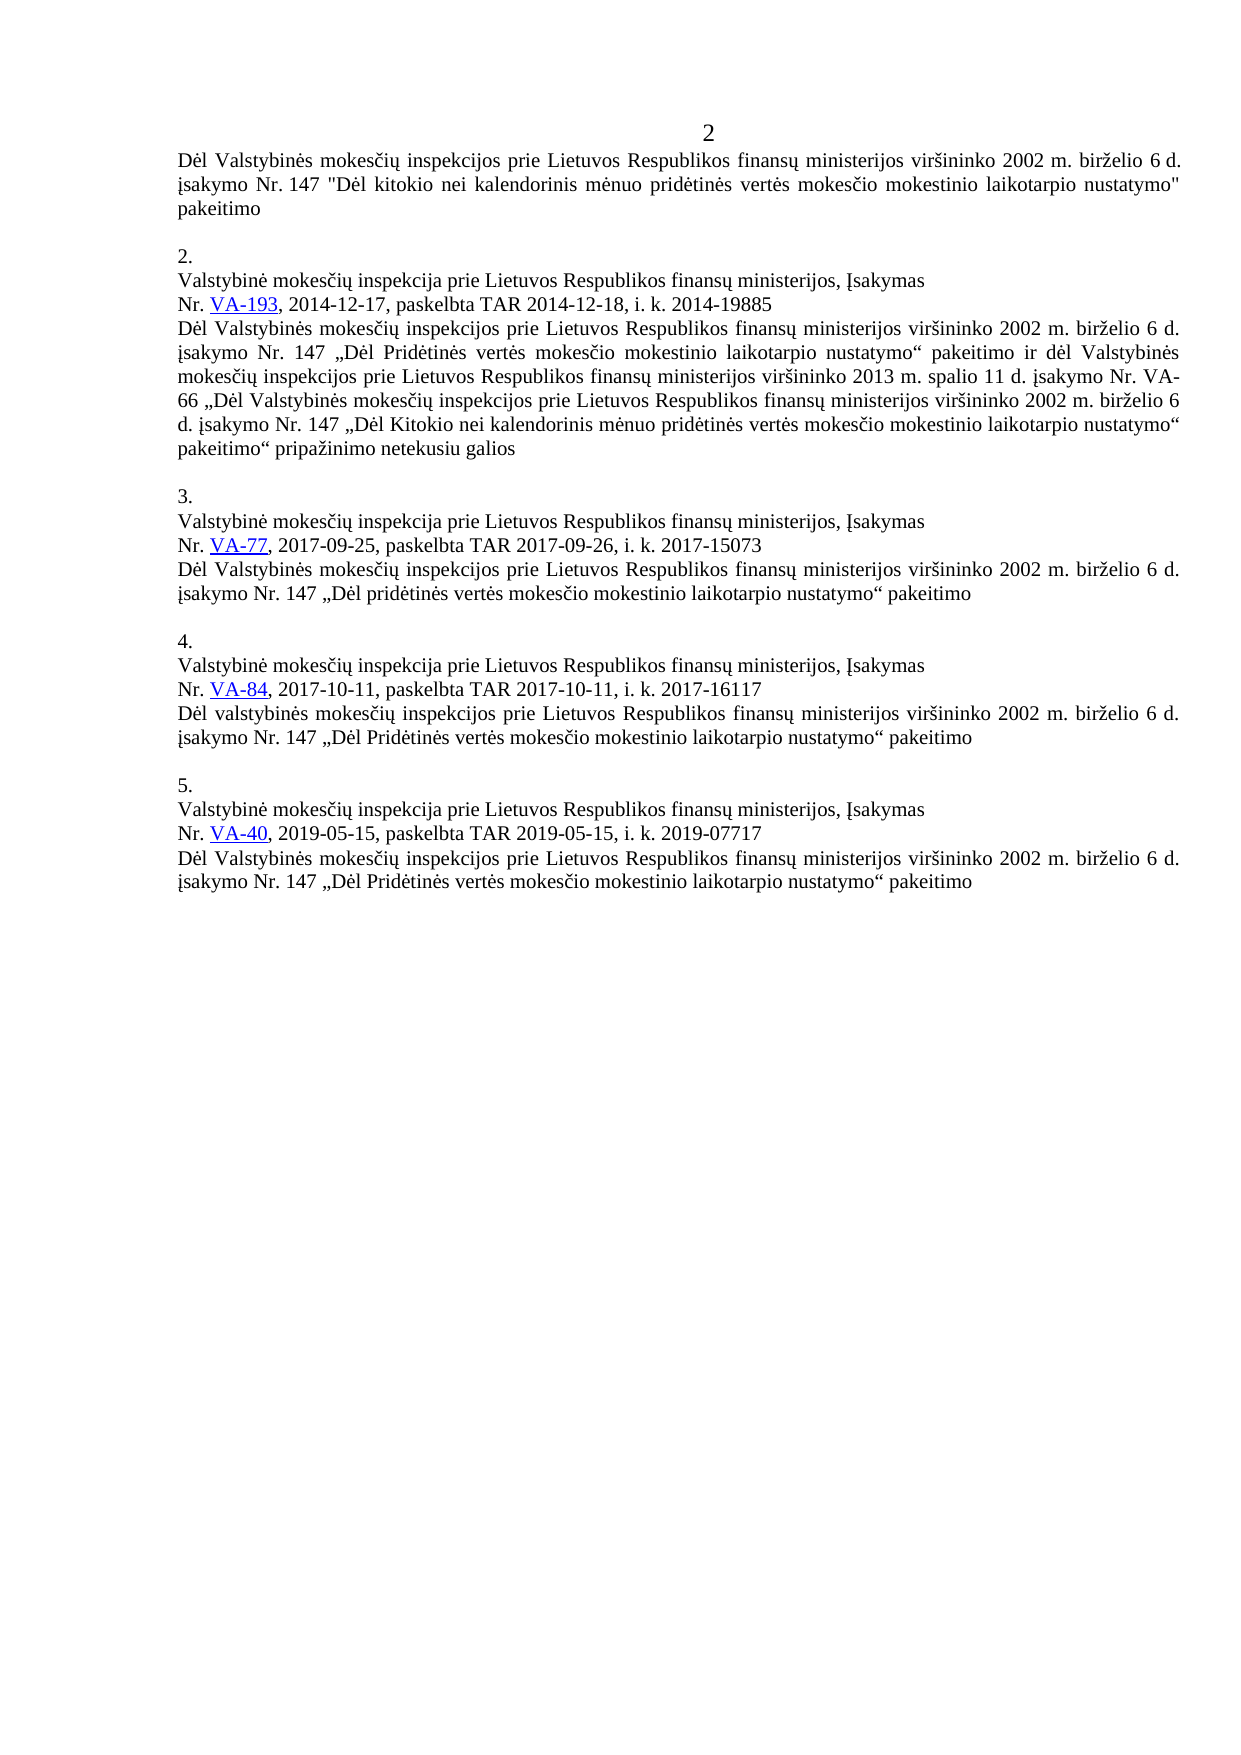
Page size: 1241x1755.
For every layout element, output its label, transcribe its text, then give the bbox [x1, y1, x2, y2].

text Nr. VA-77, 2017-09-25, paskelbta TAR 2017-09-26, i. k. 2017-15073 [177, 533, 1181, 557]
text Valstybinė mokesčių inspekcija prie Lietuvos Respublikos finansų ministerijos, Įsakymas [177, 268, 1181, 292]
text Valstybinė mokesčių inspekcija prie Lietuvos Respublikos finansų ministerijos, Įsakymas [177, 508, 1181, 533]
text 2. [177, 244, 1181, 268]
text Dėl Valstybinės mokesčių inspekcijos prie Lietuvos Respublikos finansų ministerijos viršininko 2002 m. birželio 6 d. įsakymo Nr. 147 „Dėl pridėtinės vertės mokesčio mokestinio laikotarpio nustatymo“ pakeitimo [177, 557, 1181, 605]
text Dėl Valstybinės mokesčių inspekcijos prie Lietuvos Respublikos finansų ministerijos viršininko 2002 m. birželio 6 d. įsakymo Nr. 147 „Dėl Pridėtinės vertės mokesčio mokestinio laikotarpio nustatymo“ pakeitimo [177, 845, 1181, 893]
text Valstybinė mokesčių inspekcija prie Lietuvos Respublikos finansų ministerijos, Įsakymas [177, 797, 1181, 821]
text Dėl Valstybinės mokesčių inspekcijos prie Lietuvos Respublikos finansų ministerijos viršininko 2002 m. birželio 6 d. įsakymo Nr. 147 „Dėl Pridėtinės vertės mokesčio mokestinio laikotarpio nustatymo“ pakeitimo ir dėl Valstybinės mokesčių inspekcijos prie Lietuvos Respublikos finansų ministerijos viršininko 2013 m. spalio 11 d. įsakymo Nr. VA-66 „Dėl Valstybinės mokesčių inspekcijos prie Lietuvos Respublikos finansų ministerijos viršininko 2002 m. birželio 6 d. įsakymo Nr. 147 „Dėl Kitokio nei kalendorinis mėnuo pridėtinės vertės mokesčio mokestinio laikotarpio nustatymo“ pakeitimo“ pripažinimo netekusiu galios [177, 316, 1181, 460]
text 5. [177, 773, 1181, 797]
text Nr. VA-193, 2014-12-17, paskelbta TAR 2014-12-18, i. k. 2014-19885 [177, 292, 1181, 316]
text 4. [177, 629, 1181, 653]
text Valstybinė mokesčių inspekcija prie Lietuvos Respublikos finansų ministerijos, Įsakymas [177, 653, 1181, 677]
text Dėl Valstybinės mokesčių inspekcijos prie Lietuvos Respublikos finansų ministerijos viršininko 2002 m. birželio 6 d. įsakymo Nr. 147 "Dėl kitokio nei kalendorinis mėnuo pridėtinės vertės mokesčio mokestinio laikotarpio nustatymo" pakeitimo [177, 148, 1181, 220]
text Nr. VA-40, 2019-05-15, paskelbta TAR 2019-05-15, i. k. 2019-07717 [177, 821, 1181, 845]
text Dėl valstybinės mokesčių inspekcijos prie Lietuvos Respublikos finansų ministerijos viršininko 2002 m. birželio 6 d. įsakymo Nr. 147 „Dėl Pridėtinės vertės mokesčio mokestinio laikotarpio nustatymo“ pakeitimo [177, 701, 1181, 749]
text Nr. VA-84, 2017-10-11, paskelbta TAR 2017-10-11, i. k. 2017-16117 [177, 677, 1181, 701]
text 3. [177, 484, 1181, 508]
